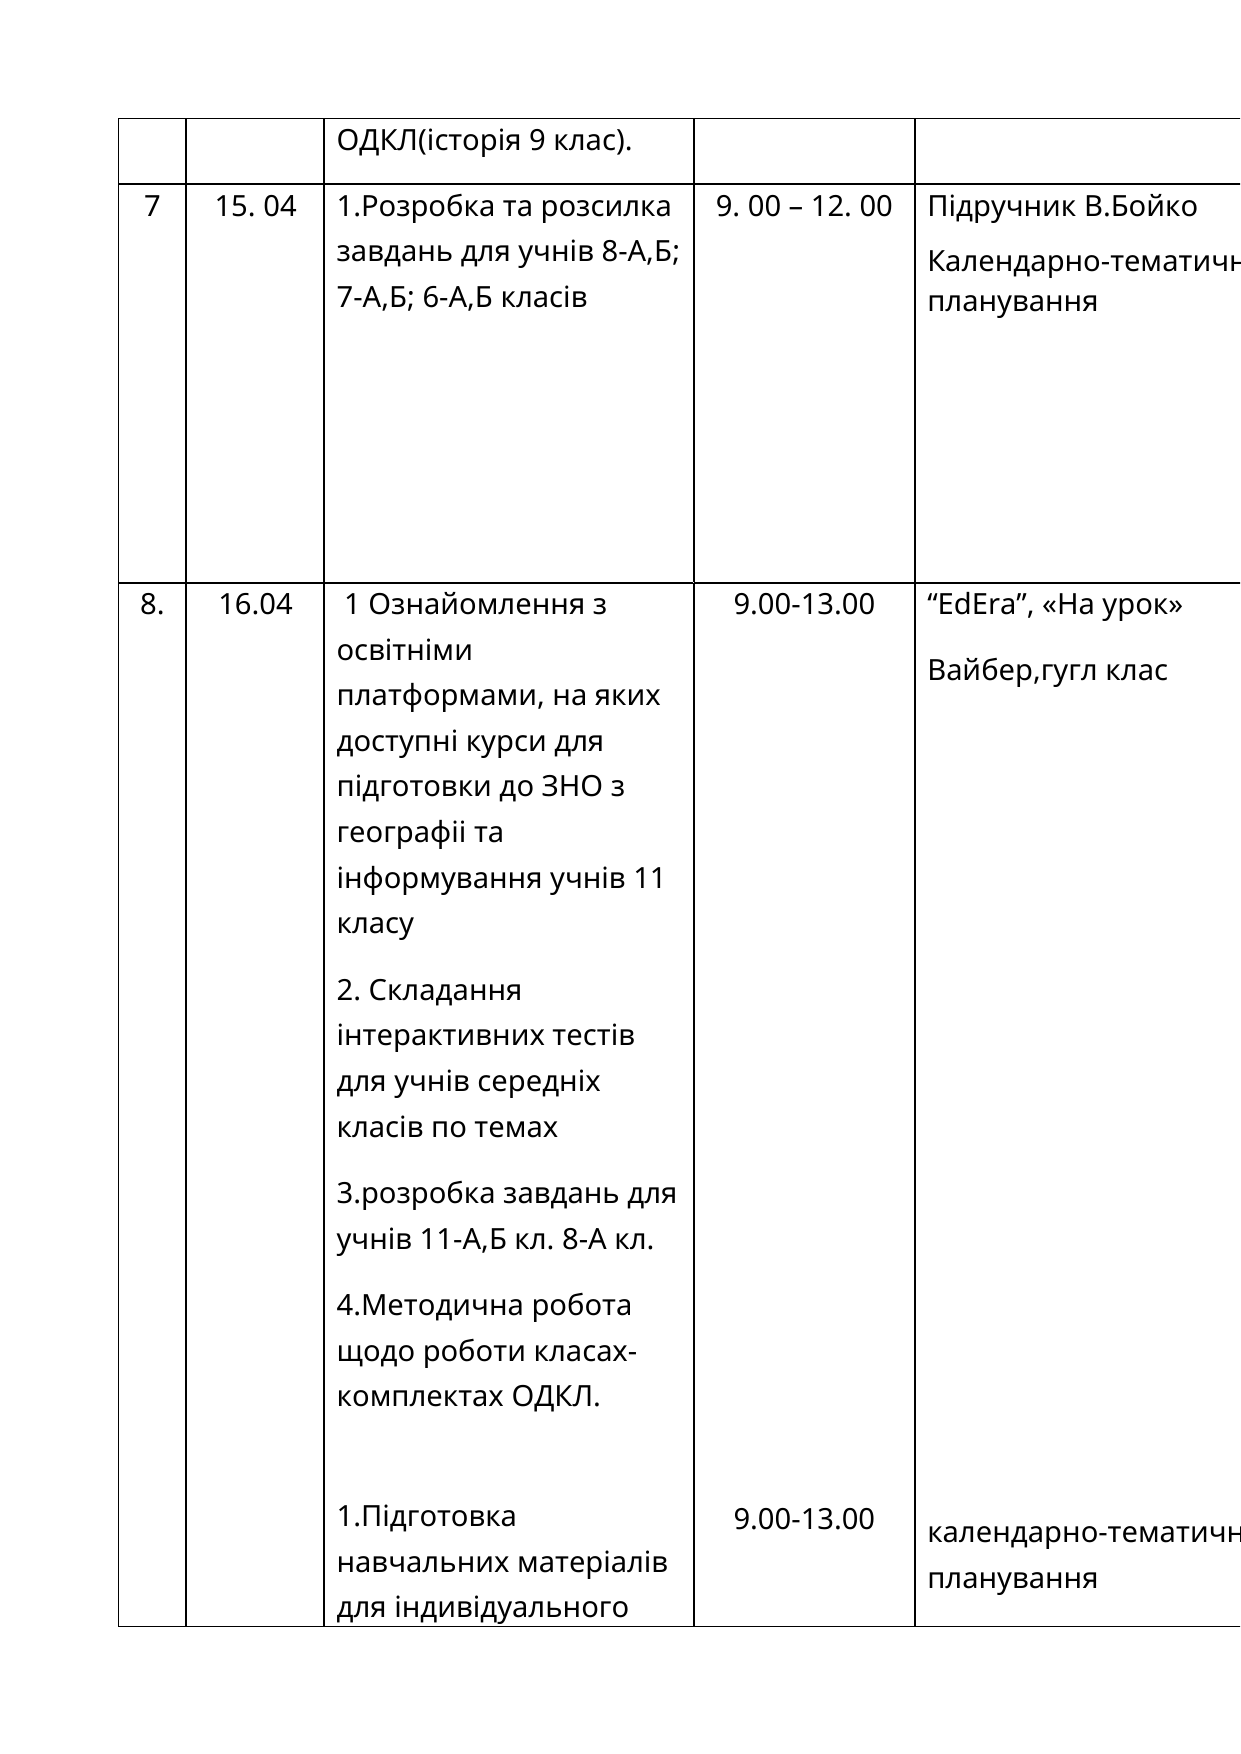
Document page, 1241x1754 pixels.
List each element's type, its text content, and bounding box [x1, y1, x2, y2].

table_cell 8. [119, 584, 185, 1626]
table_cell 9.00-13.00 9.00-13.00 [695, 584, 914, 1626]
table_cell 1.Розробка та розсилка завдань для учнів 8-А,Б; 7-А,Б; 6-А,Б класів [325, 185, 693, 582]
table_cell 1 Ознайомлення з освітніми платформами, на яких доступні курси для підготовки до ЗНО з географіі та інформування учнів 11 класу 2. Складання інтерактивних тестів для учнів середніх класів по темах 3.розробка завдань для учнів 11-А,Б кл. 8-А кл. 4.Методична робота щодо роботи класах-комплектах ОДКЛ. 1.Підготовка навчальних матеріалів для індивідуального [325, 584, 693, 1626]
table_cell 15. 04 [187, 185, 323, 582]
table_cell “ЕdEra”, «На урок» Вайбер,гугл клас календарно-тематичне планування Викладання історіі 7 клас(.методичні посібники) [916, 584, 1240, 1626]
table_cell [695, 119, 914, 183]
table_cell 7 [119, 185, 185, 582]
table_cell [119, 119, 185, 183]
table_cell 9. 00 – 12. 00 [695, 185, 914, 582]
table_cell Підручник В.Бойко Календарно-тематичне планування [916, 185, 1240, 582]
table_cell Підручник В.Бойко Освітня платформа “На урок” онлайн-педрада zoom Інтернет ресурс [916, 119, 1240, 183]
table_cell 16.04 [187, 584, 323, 1626]
table_cell [187, 119, 323, 183]
table_cell ОДКЛ(історія 9 клас). [325, 119, 693, 183]
